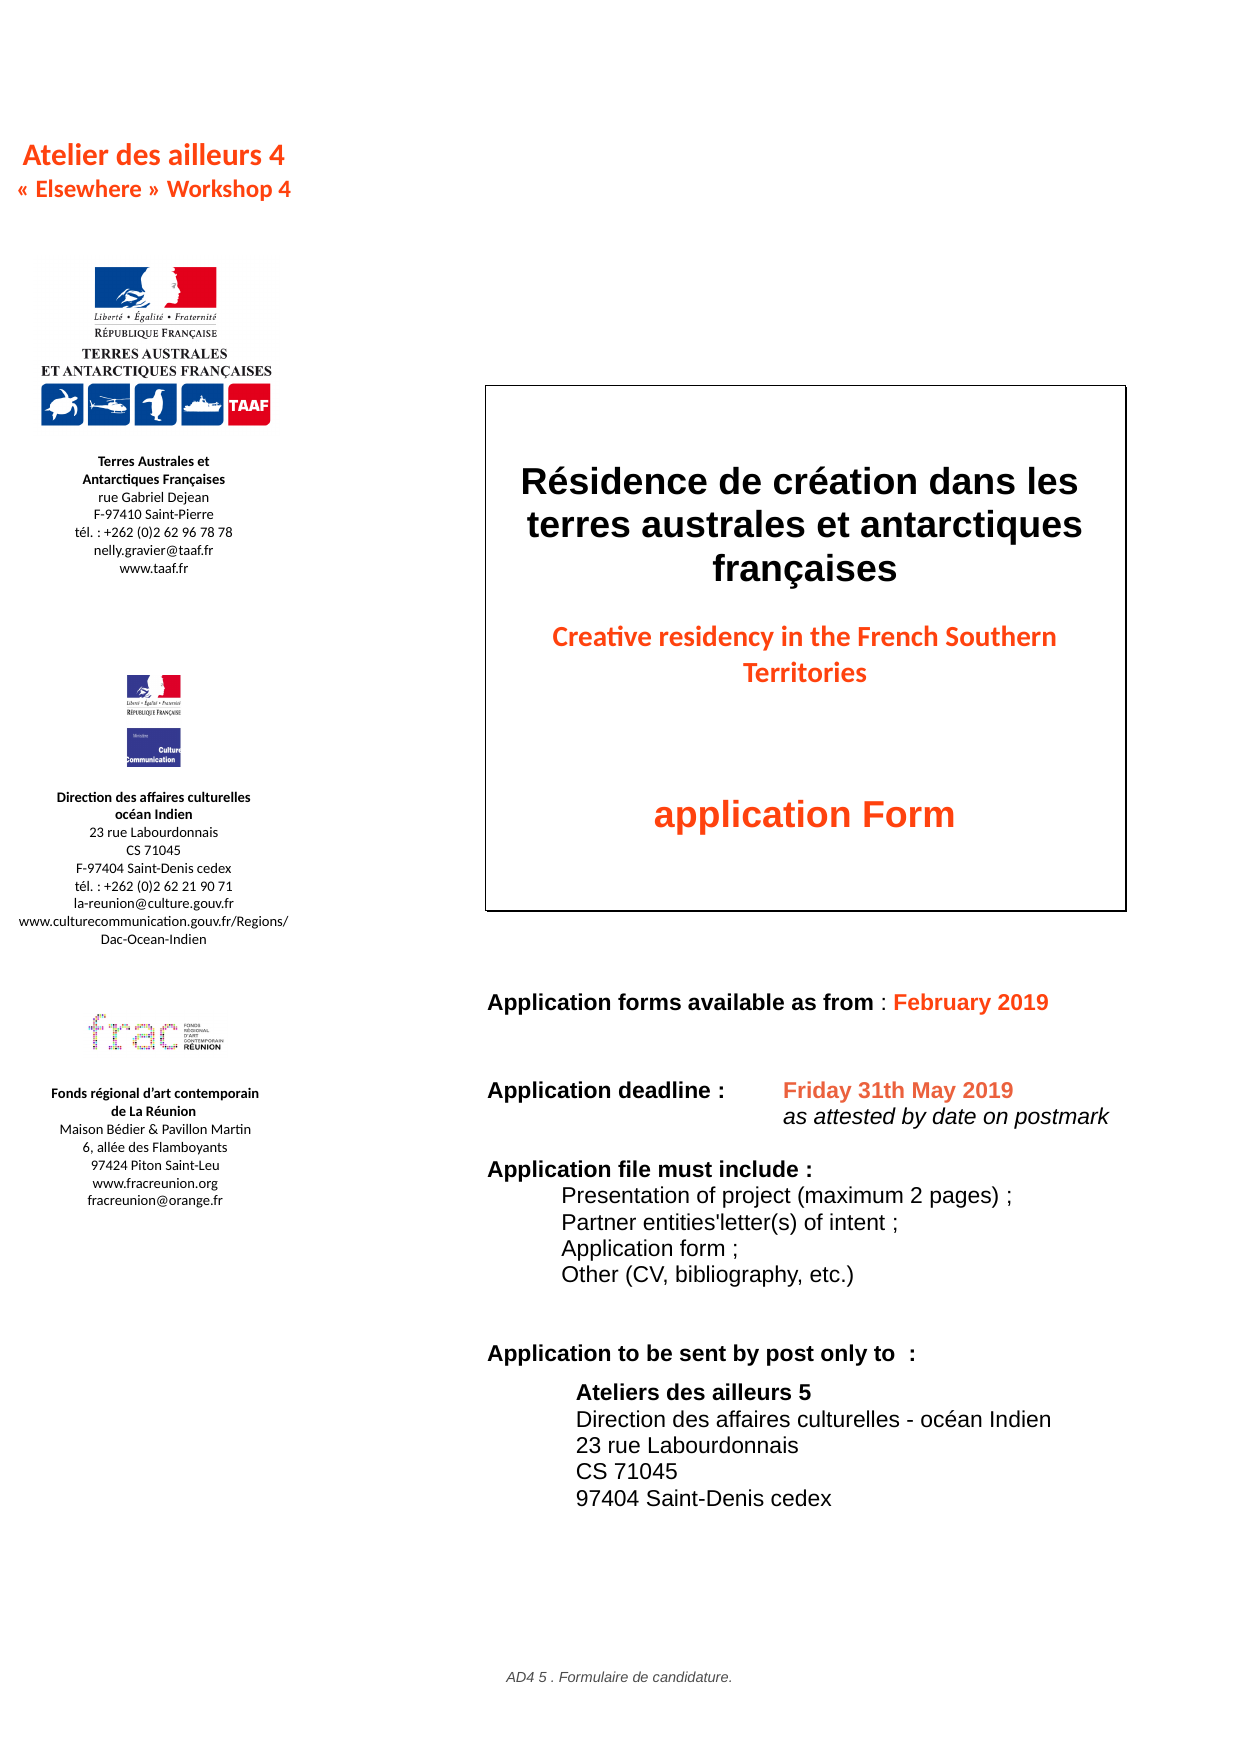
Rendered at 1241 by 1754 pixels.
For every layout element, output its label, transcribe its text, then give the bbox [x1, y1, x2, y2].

text Application to be sent by post only to : [487, 1340, 1122, 1367]
text Application file must include : [487, 1156, 1122, 1182]
text 23 rue Labourdonnais [576, 1432, 1122, 1458]
text Application deadline : Friday 31th May 2019 [487, 1077, 1122, 1103]
text Atelier des ailleurs 4 [14, 135, 293, 173]
text www.culturecommunication.gouv.fr/Regions/ Dac-Ocean-Indien [14, 912, 293, 948]
text Creative residency in the French Southern Territories [486, 616, 1124, 690]
text Other (CV, bibliography, etc.) [487, 1261, 1122, 1288]
text de La Réunion Maison Bédier & Pavillon Martin [14, 1103, 296, 1138]
text Partner entities'letter(s) of intent ; [487, 1208, 1122, 1235]
picture [83, 1010, 228, 1058]
text Terres Australes et Antarctiques Françaises [14, 452, 293, 488]
text Presentation of project (maximum 2 pages) ; [487, 1182, 1122, 1208]
picture [126, 675, 182, 767]
text as attested by date on postmark [487, 1103, 1122, 1129]
text Application form ; [487, 1235, 1122, 1261]
text Direction des affaires culturelles - océan Indien [576, 1406, 1122, 1432]
text 23 rue Labourdonnais [14, 823, 293, 841]
text 97404 Saint-Denis cedex [576, 1484, 1122, 1511]
text 6, allée des Flamboyants [14, 1138, 296, 1156]
text A [298, 1016, 1122, 1046]
text F-97410 Saint-Pierre [14, 506, 293, 523]
subtitle application Form [486, 789, 1124, 835]
text 97424 Piton Saint-Leu [14, 1156, 296, 1174]
picture [33, 255, 280, 436]
text tél. : +262 (0)2 62 96 78 78 [14, 523, 293, 541]
text Direction des affaires culturelles [14, 788, 293, 806]
subtitle Ateliers des ailleurs 5 [576, 1379, 1122, 1406]
text tél. : +262 (0)2 62 21 90 71 [14, 877, 293, 895]
text Résidence de création dans les terres australes et antarctiques françaises [486, 457, 1124, 589]
text Fonds régional d’art contemporain [14, 1085, 296, 1103]
text F-97404 Saint-Denis cedex [14, 859, 293, 877]
text CS 71045 [576, 1458, 1122, 1484]
text la-reunion@culture.gouv.fr [14, 895, 293, 912]
text fracreunion@orange.fr [14, 1192, 296, 1209]
text CS 71045 [14, 841, 293, 859]
text www.taaf.fr [14, 559, 293, 577]
text rue Gabriel Dejean [14, 488, 293, 506]
text océan Indien [14, 806, 293, 823]
text www.fracreunion.org [14, 1174, 296, 1192]
text Application forms available as from : February 2019 [487, 989, 1122, 1016]
text nelly.gravier@taaf.fr [14, 541, 293, 559]
text « Elsewhere » Workshop 4 [14, 173, 293, 204]
